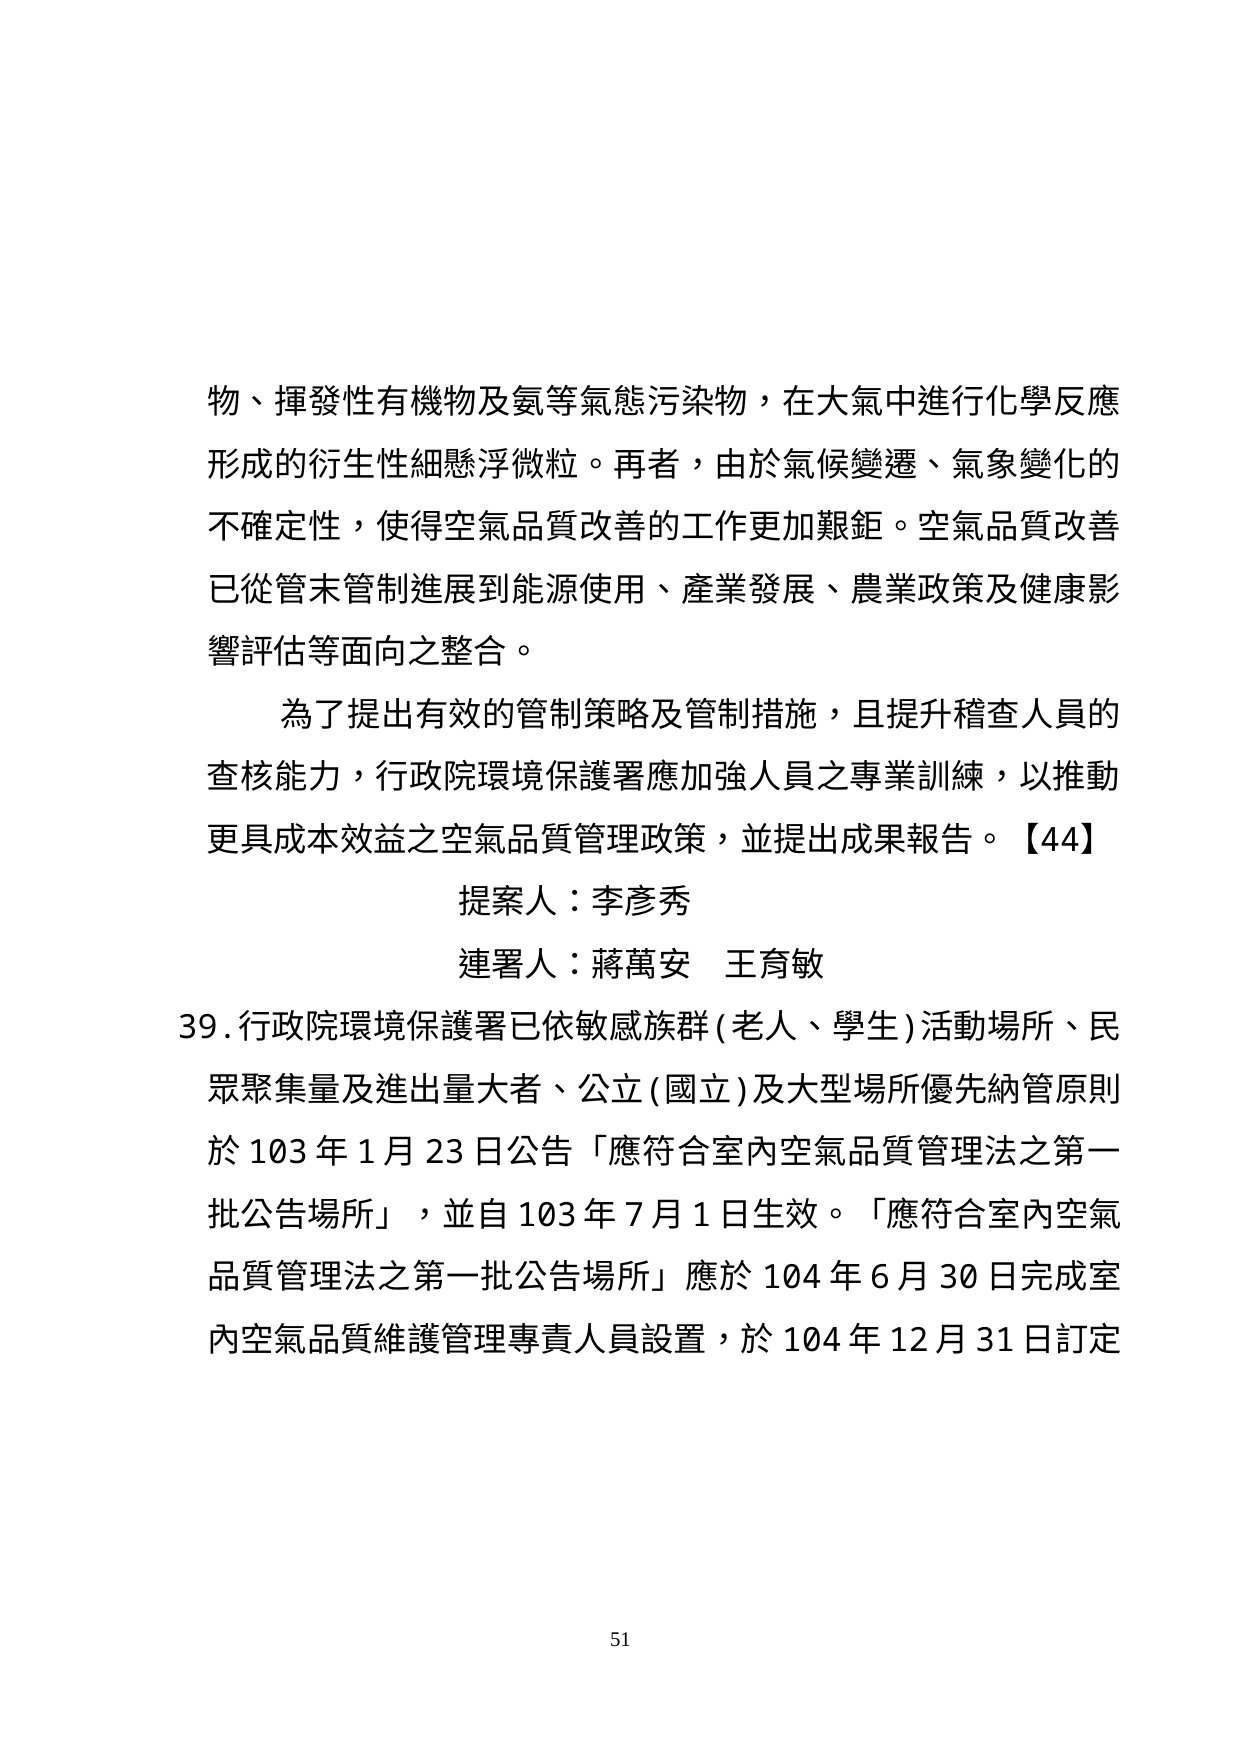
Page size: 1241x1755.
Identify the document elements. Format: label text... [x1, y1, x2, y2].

text 39.行政院環境保護署已依敏感族群(老人、學生)活動場所、民眾聚集量及進出量大者、公立(國立)及大型場所優先納管原則，於103年1月23日公告「應符合室內空氣品質管理法之第一批公告場所」，並自103年7月1日生效。「應符合室內空氣品質管理法之第一批公告場所」應於104年6月30日完成室內空氣品質維護管理專責人員設置，於104年12月31日訂定室內空氣品質維護管理計畫，105年6月30日前完成第1次定期檢測。行政院環境保護署應循序漸進，逐批擴大管制場所，對於未納管之小型場所並應加強輔導改善。請行政院環境保護署於3個月內提出室內空氣品質管理推動成果報告。【45】 [177, 983, 1122, 1358]
text 為了提出有效的管制策略及管制措施，且提升稽查人員的查核能力，行政院環境保護署應加強人員之專業訓練，以推動更具成本效益之空氣品質管理政策，並提出成果報告。【44】 [206, 670, 1122, 858]
text 連署人：蔣萬安 王育敏 [118, 920, 1122, 983]
text 物、揮發性有機物及氨等氣態污染物，在大氣中進行化學反應形成的衍生性細懸浮微粒。再者，由於氣候變遷、氣象變化的不確定性，使得空氣品質改善的工作更加艱鉅。空氣品質改善已從管末管制進展到能源使用、產業發展、農業政策及健康影響評估等面向之整合。 [177, 358, 1122, 670]
text 提案人：李彥秀 [118, 858, 1122, 920]
